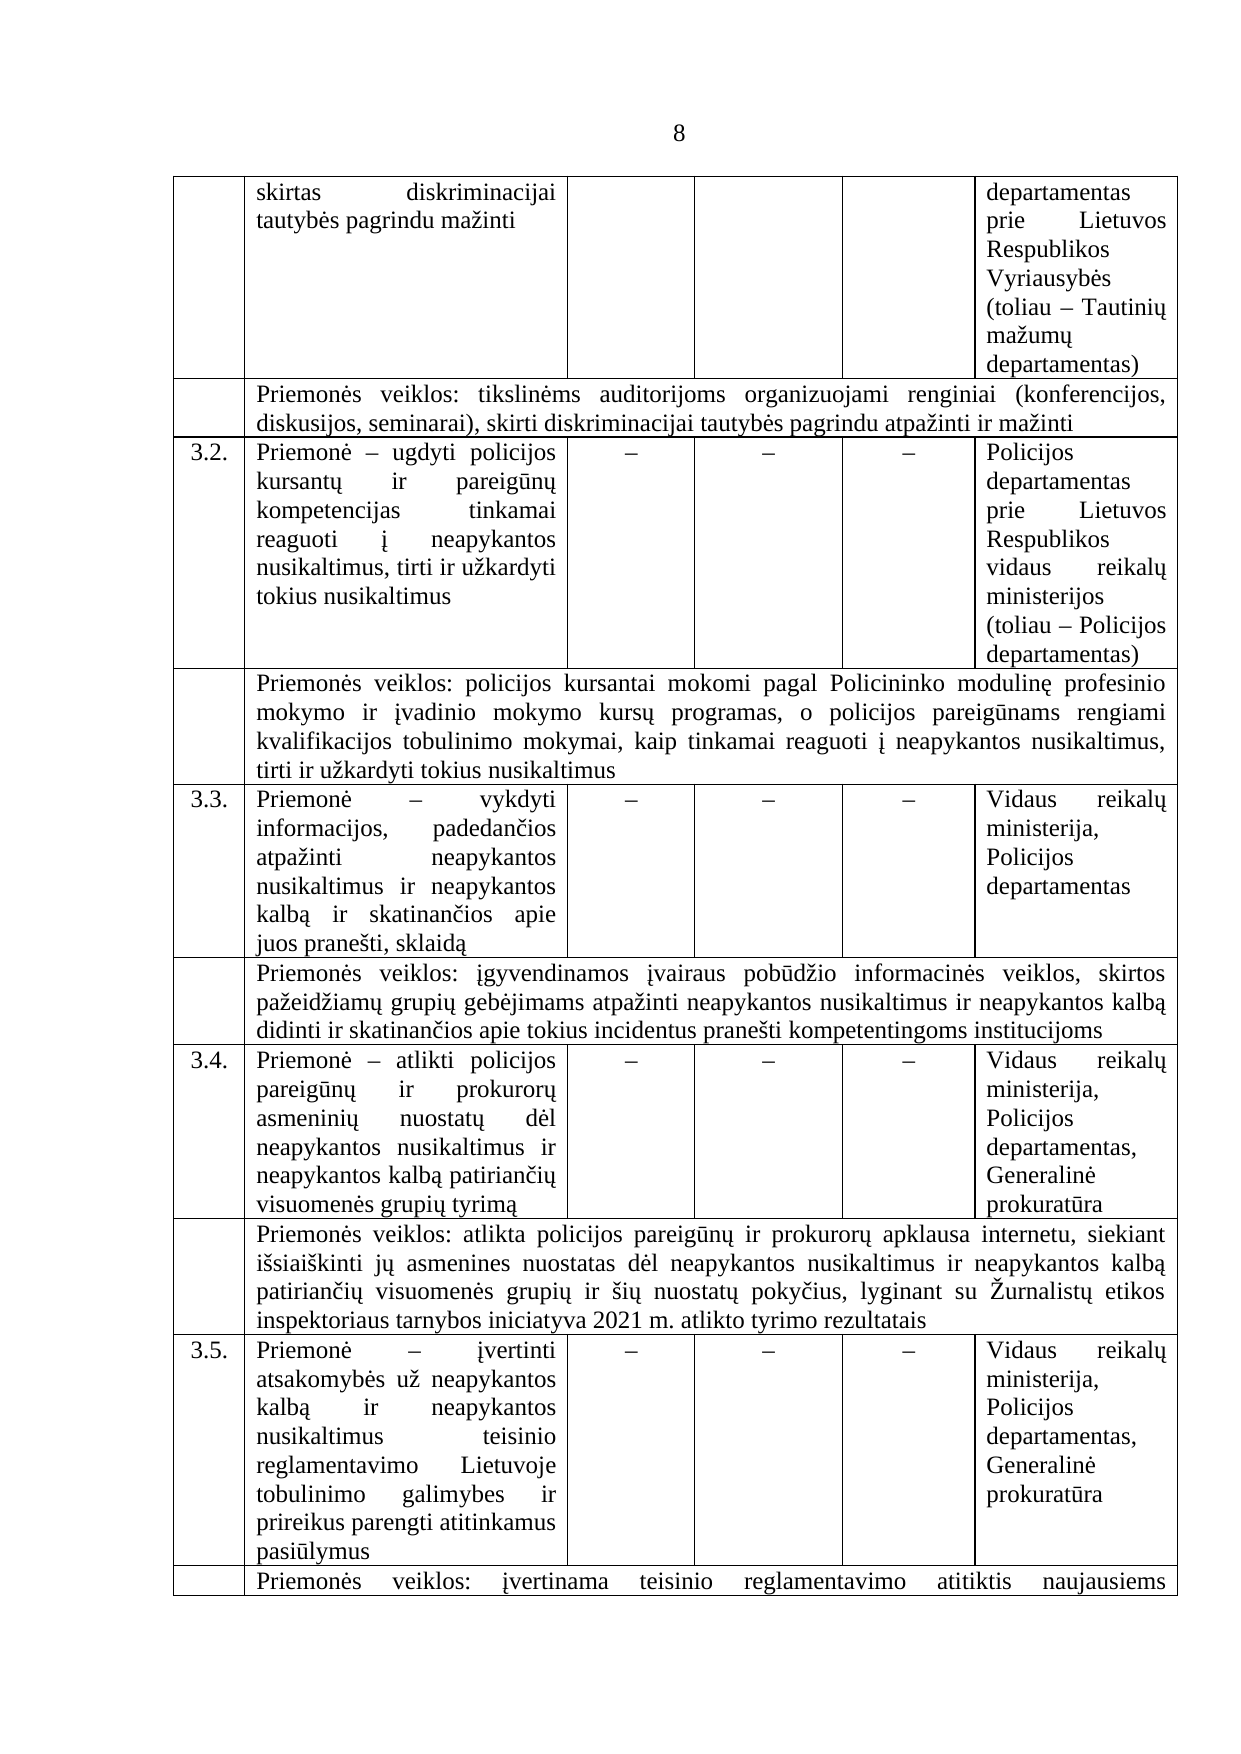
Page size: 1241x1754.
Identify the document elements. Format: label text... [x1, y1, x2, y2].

table_cell – [568, 1335, 694, 1565]
table_cell Priemonė – vykdyti informacijos, padedančios atpažinti neapykantos nusikaltimus ir neapykantos kalbą ir skatinančios apie juos pranešti, sklaidą [245, 785, 567, 957]
table_cell skirtas diskriminacijai tautybės pagrindu mažinti [245, 177, 567, 378]
table_cell departamentas prie Lietuvos Respublikos Vyriausybės (toliau – Tautinių mažumų departamentas) [976, 177, 1177, 378]
table_cell – [843, 785, 974, 957]
table_cell – [695, 1335, 842, 1565]
table_cell [695, 177, 842, 378]
table_cell 3.5. [174, 1335, 244, 1565]
table_cell – [568, 438, 694, 667]
table_cell Priemonės veiklos: įgyvendinamos įvairaus pobūdžio informacinės veiklos, skirtos pažeidžiamų grupių gebėjimams atpažinti neapykantos nusikaltimus ir neapykantos kalbą didinti ir skatinančios apie tokius incidentus pranešti kompetentingoms institucijoms [245, 958, 1177, 1044]
table_cell [174, 669, 244, 783]
table_cell Priemonės veiklos: policijos kursantai mokomi pagal Policininko modulinę profesinio mokymo ir įvadinio mokymo kursų programas, o policijos pareigūnams rengiami kvalifikacijos tobulinimo mokymai, kaip tinkamai reaguoti į neapykantos nusikaltimus, tirti ir užkardyti tokius nusikaltimus [245, 669, 1177, 783]
table_cell Vidaus reikalų ministerija, Policijos departamentas, Generalinė prokuratūra [976, 1335, 1177, 1565]
table_cell Priemonė – įvertinti atsakomybės už neapykantos kalbą ir neapykantos nusikaltimus teisinio reglamentavimo Lietuvoje tobulinimo galimybes ir prireikus parengti atitinkamus pasiūlymus [245, 1335, 567, 1565]
table_cell Priemonės veiklos: atlikta policijos pareigūnų ir prokurorų apklausa internetu, siekiant išsiaiškinti jų asmenines nuostatas dėl neapykantos nusikaltimus ir neapykantos kalbą patiriančių visuomenės grupių ir šių nuostatų pokyčius, lyginant su Žurnalistų etikos inspektoriaus tarnybos iniciatyva 2021 m. atlikto tyrimo rezultatais [245, 1219, 1177, 1334]
table_cell Priemonės veiklos: tikslinėms auditorijoms organizuojami renginiai (konferencijos, diskusijos, seminarai), skirti diskriminacijai tautybės pagrindu atpažinti ir mažinti [245, 379, 1177, 436]
table_cell Vidaus reikalų ministerija, Policijos departamentas, Generalinė prokuratūra [976, 1045, 1177, 1218]
table_cell [174, 1219, 244, 1334]
table_cell – [695, 1045, 842, 1218]
table_cell – [843, 1335, 974, 1565]
table_cell 3.3. [174, 785, 244, 957]
table_cell [568, 177, 694, 378]
table_cell Priemonė – ugdyti policijos kursantų ir pareigūnų kompetencijas tinkamai reaguoti į neapykantos nusikaltimus, tirti ir užkardyti tokius nusikaltimus [245, 438, 567, 667]
table_cell 3.2. [174, 438, 244, 667]
table_cell [174, 177, 244, 378]
table_cell [174, 958, 244, 1044]
table_cell – [568, 1045, 694, 1218]
table_cell Vidaus reikalų ministerija, Policijos departamentas [976, 785, 1177, 957]
table_cell Policijos departamentas prie Lietuvos Respublikos vidaus reikalų ministerijos (toliau – Policijos departamentas) [976, 438, 1177, 667]
table_cell – [843, 438, 974, 667]
table_cell Priemonės veiklos: įvertinama teisinio reglamentavimo atitiktis naujausiems [245, 1566, 1177, 1595]
table_cell Priemonė – atlikti policijos pareigūnų ir prokurorų asmeninių nuostatų dėl neapykantos nusikaltimus ir neapykantos kalbą patiriančių visuomenės grupių tyrimą [245, 1045, 567, 1218]
table_cell – [843, 1045, 974, 1218]
table_cell [843, 177, 974, 378]
table_cell [174, 1566, 244, 1595]
table_cell 3.4. [174, 1045, 244, 1218]
table_cell [174, 379, 244, 436]
table_cell – [695, 438, 842, 667]
table_cell – [568, 785, 694, 957]
table_cell – [695, 785, 842, 957]
